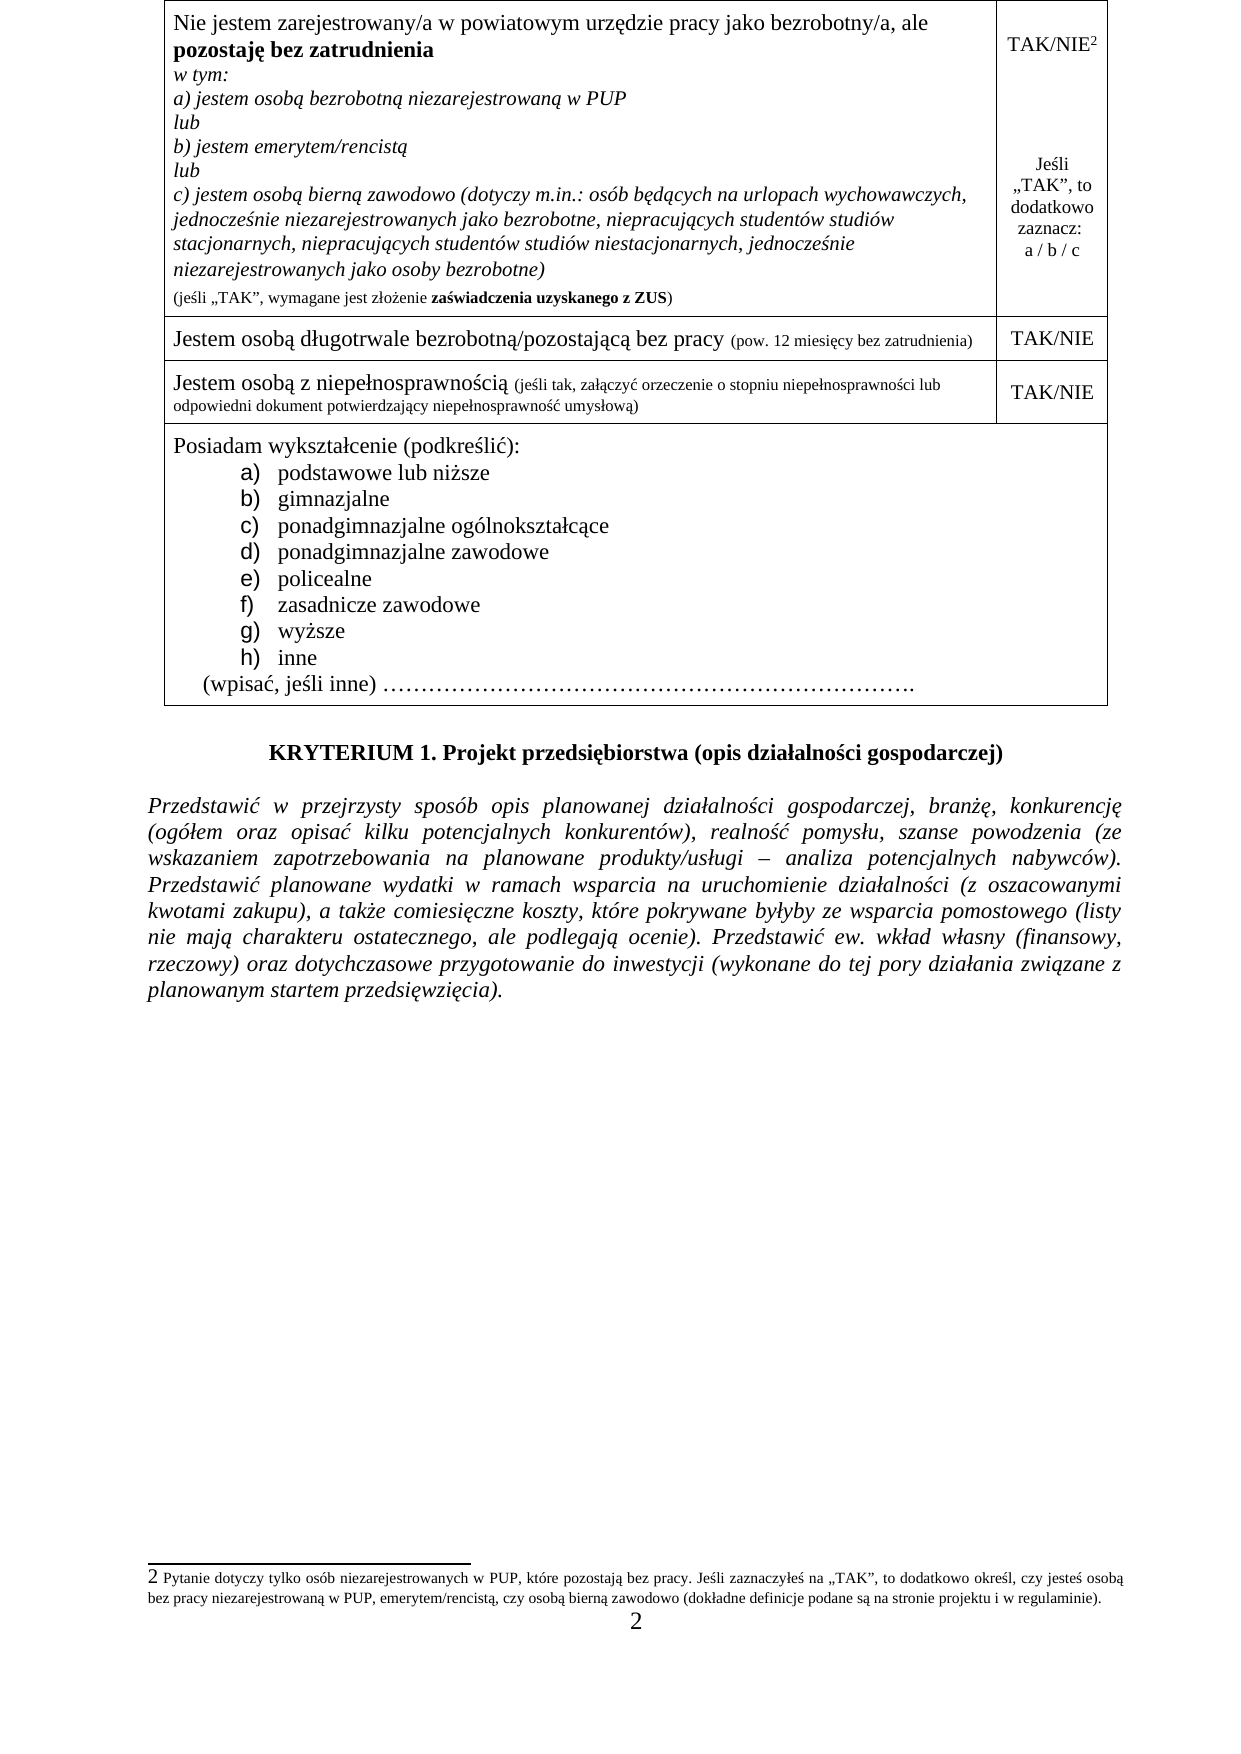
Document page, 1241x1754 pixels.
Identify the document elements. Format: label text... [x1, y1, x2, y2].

table_cell Posiadam wykształcenie (podkreślić): podstawowe lub niższe gimnazjalne ponadgimnazjalne ogólnokształcące ponadgimnazjalne zawodowe policealne zasadnicze zawodowe wyższe inne (wpisać, jeśli inne) ……………………………………………………………. [165, 424, 1107, 705]
text KRYTERIUM 1. Projekt przedsiębiorstwa (opis działalności gospodarczej) [148, 739, 1125, 765]
table_cell TAK/NIE [997, 361, 1107, 423]
table_cell TAK/NIE [997, 317, 1107, 360]
table_cell Nie jestem zarejestrowany/a w powiatowym urzędzie pracy jako bezrobotny/a, ale pozostaję bez zatrudnienia w tym: a) jestem osobą bezrobotną niezarejestrowaną w PUP lub b) jestem emerytem/rencistą lub c) jestem osobą bierną zawodowo (dotyczy m.in.: osób będących na urlopach wychowawczych, jednocześnie niezarejestrowanych jako bezrobotne, niepracujących studentów studiów stacjonarnych, niepracujących studentów studiów niestacjonarnych, jednocześnie niezarejestrowanych jako osoby bezrobotne) (jeśli „TAK”, wymagane jest złożenie zaświadczenia uzyskanego z ZUS) [165, 1, 996, 316]
text Przedstawić w przejrzysty sposób opis planowanej działalności gospodarczej, branżę, konkurencję (ogółem oraz opisać kilku potencjalnych konkurentów), realność pomysłu, szanse powodzenia (ze wskazaniem zapotrzebowania na planowane produkty/usługi – analiza potencjalnych nabywców). Przedstawić planowane wydatki w ramach wsparcia na uruchomienie działalności (z oszacowanymi kwotami zakupu), a także comiesięczne koszty, które pokrywane byłyby ze wsparcia pomostowego (listy nie mają charakteru ostatecznego, ale podlegają ocenie). Przedstawić ew. wkład własny (finansowy, rzeczowy) oraz dotychczasowe przygotowanie do inwestycji (wykonane do tej pory działania związane z planowanym startem przedsięwzięcia). [148, 792, 1125, 1002]
table_cell Jestem osobą z niepełnosprawnością (jeśli tak, załączyć orzeczenie o stopniu niepełnosprawności lub odpowiedni dokument potwierdzający niepełnosprawność umysłową) [165, 361, 996, 423]
table_cell TAK/NIE Jeśli „TAK”, to dodatkowo zaznacz: a / b / c [997, 1, 1107, 316]
table_cell Jestem osobą długotrwale bezrobotną/pozostającą bez pracy (pow. 12 miesięcy bez zatrudnienia) [165, 317, 996, 360]
